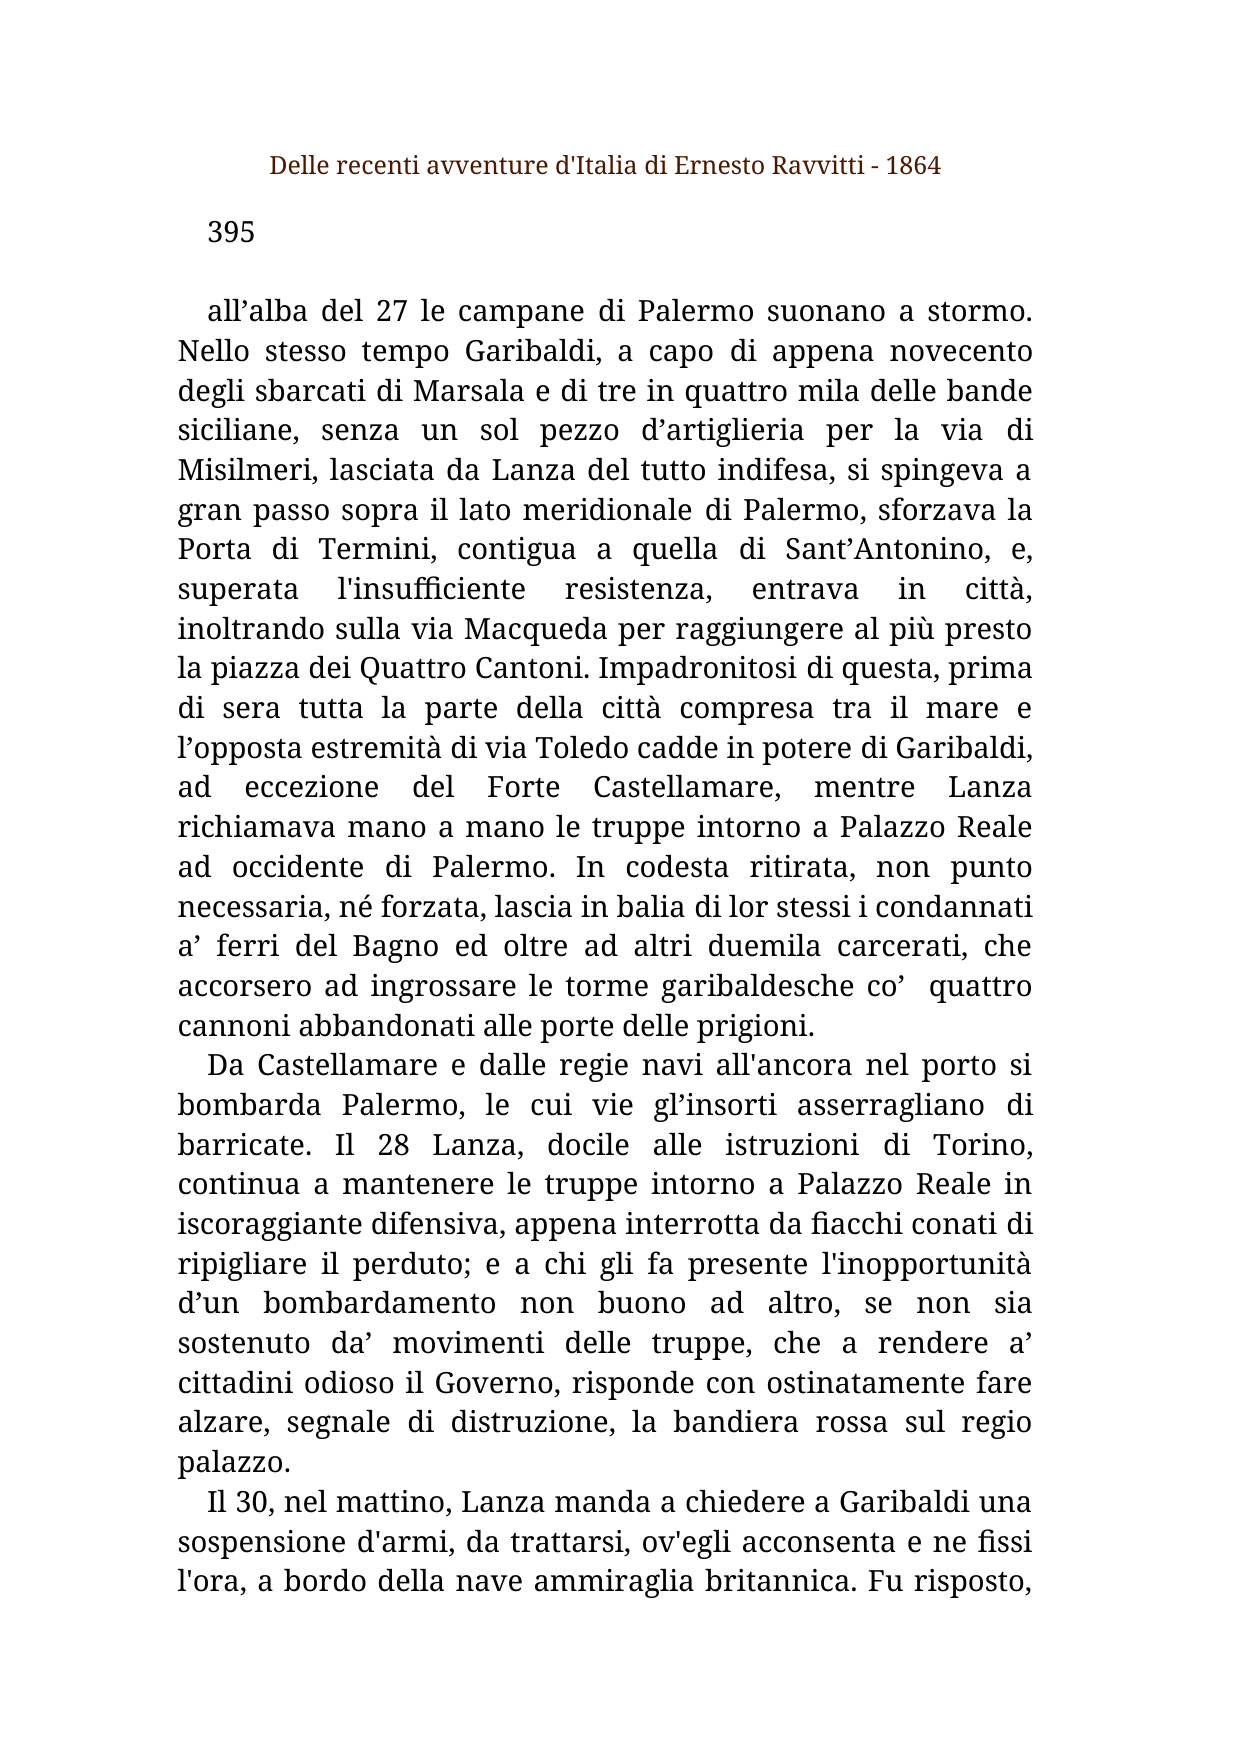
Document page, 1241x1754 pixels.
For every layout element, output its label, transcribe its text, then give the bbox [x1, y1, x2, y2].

text all’alba del 27 le campane di Palermo suonano a stormo. Nello stesso tempo Garibaldi, a capo di appena novecento degli sbarcati di Marsala e di tre in quattro mila delle bande siciliane, senza un sol pezzo d’artiglieria per la via di Misilmeri, lasciata da Lanza del tutto indifesa, si spingeva a gran passo sopra il lato meridionale di Palermo, sforzava la Porta di Termini, contigua a quella di Sant’Antonino, e, superata l'insufficiente resistenza, entrava in città, inoltrando sulla via Macqueda per raggiungere al più presto la piazza dei Quattro Cantoni. Impadronitosi di questa, prima di sera tutta la parte della città compresa tra il mare e l’opposta estremità di via Toledo cadde in potere di Garibaldi, ad eccezione del Forte Castellamare, mentre Lanza richiamava mano a mano le truppe intorno a Palazzo Reale ad occidente di Palermo. In codesta ritirata, non punto necessaria, né forzata, lascia in balia di lor stessi i condannati a’ ferri del Bagno ed oltre ad altri duemila carcerati, che accorsero ad ingrossare le torme garibaldesche co’ quattro cannoni abbandonati alle porte delle prigioni. [177, 291, 1033, 1044]
text 395 [177, 211, 1033, 251]
text Da Castellamare e dalle regie navi all'ancora nel porto si bombarda Palermo, le cui vie gl’insorti asserragliano di barricate. Il 28 Lanza, docile alle istruzioni di Torino, continua a mantenere le truppe intorno a Palazzo Reale in iscoraggiante difensiva, appena interrotta da fiacchi conati di ripigliare il perduto; e a chi gli fa presente l'inopportunità d’un bombardamento non buono ad altro, se non sia sostenuto da’ movimenti delle truppe, che a rendere a’ cittadini odioso il Governo, risponde con ostinatamente fare alzare, segnale di distruzione, la bandiera rossa sul regio palazzo. [177, 1044, 1033, 1481]
text Il 30, nel mattino, Lanza manda a chiedere a Garibaldi una sospensione d'armi, da trattarsi, ov'egli acconsenta e ne fissi l'ora, a bordo della nave ammiraglia britannica. Fu risposto, [177, 1481, 1033, 1600]
